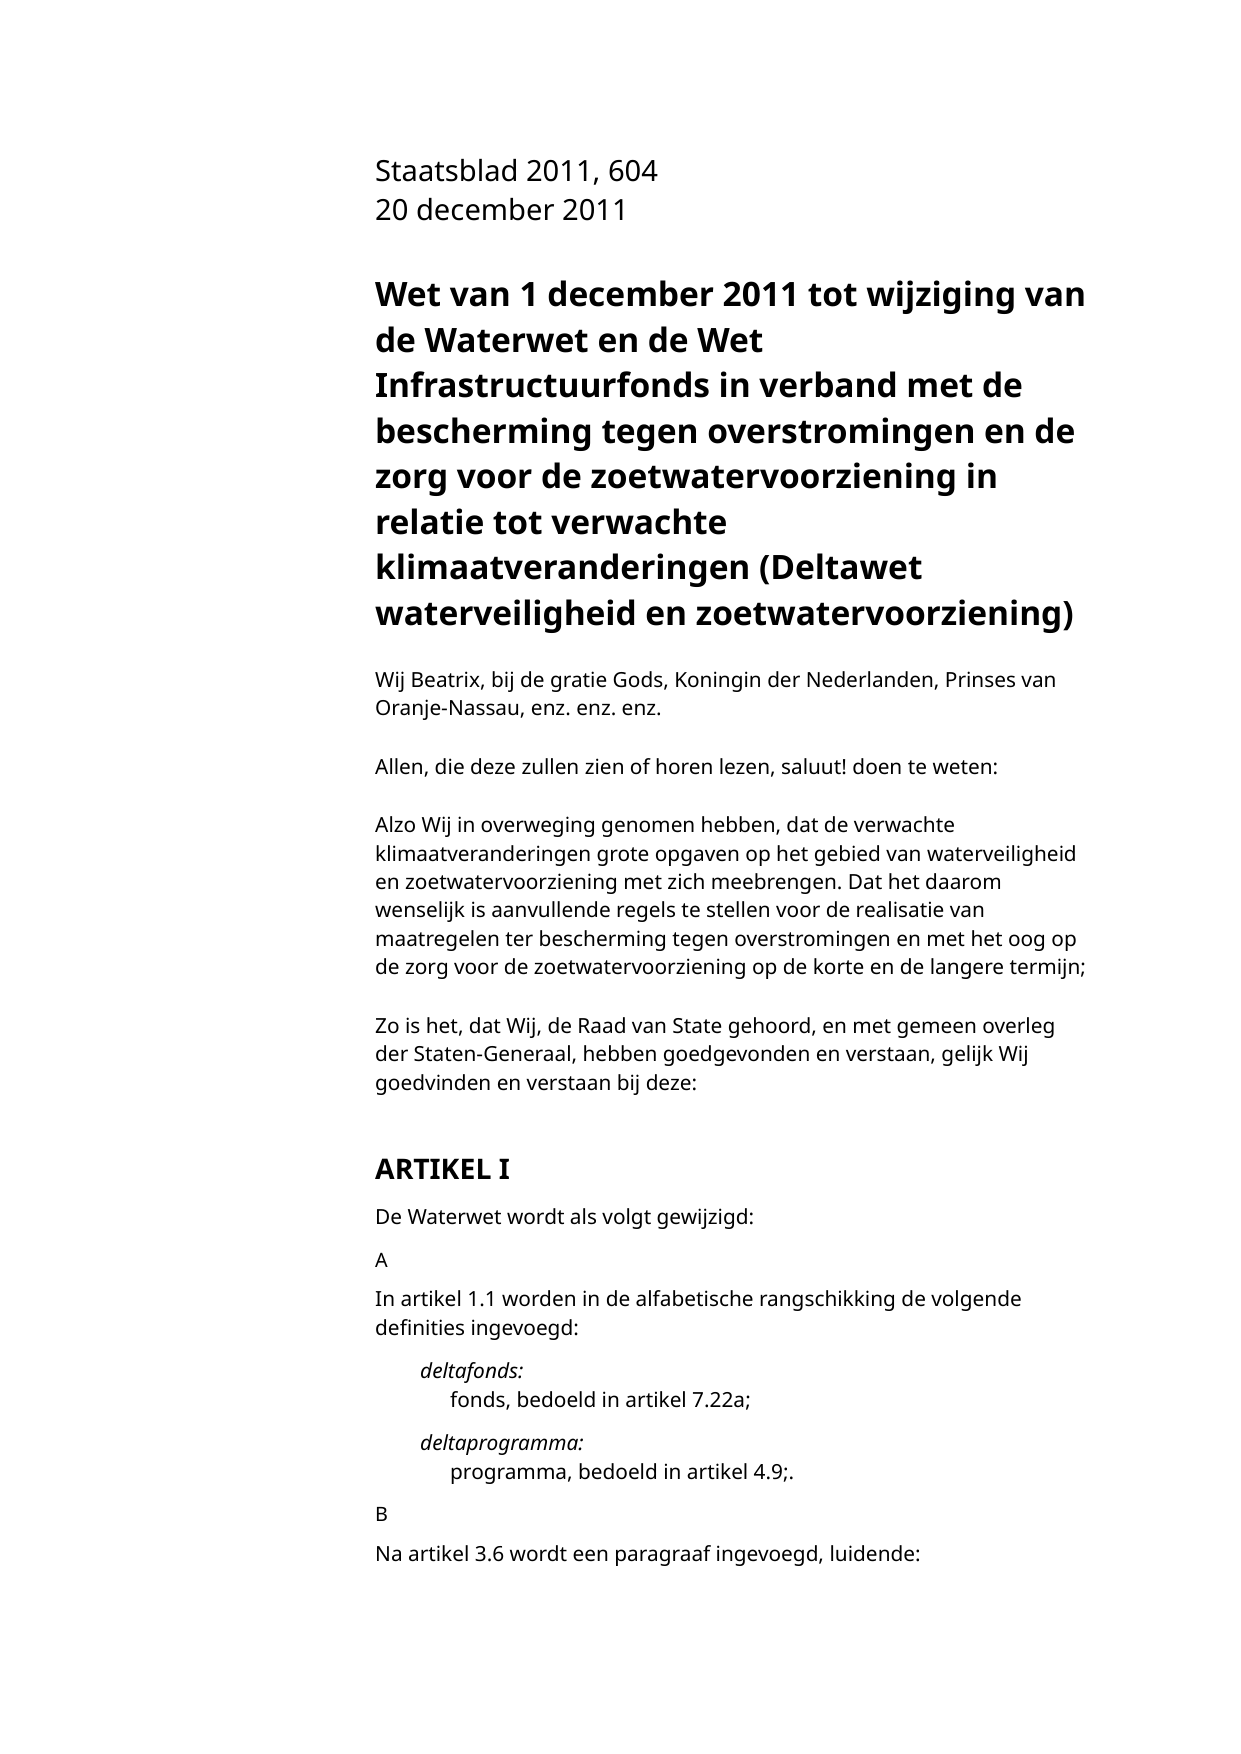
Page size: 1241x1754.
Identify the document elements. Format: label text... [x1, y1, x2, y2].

text deltafonds: [420, 1356, 1090, 1385]
subtitle Wet van 1 december 2011 tot wijziging van de Waterwet en de Wet Infrastructuurfonds in verband met de bescherming tegen overstromingen en de zorg voor de zoetwatervoorziening in relatie tot verwachte klimaatveranderingen (Deltawet waterveiligheid en zoetwatervoorziening) [375, 271, 1090, 635]
subtitle ARTIKEL I [375, 1149, 1090, 1187]
text deltaprogramma: [420, 1428, 1090, 1457]
text Staatsblad 2011, 604 [375, 150, 1090, 190]
text Zo is het, dat Wij, de Raad van State gehoord, en met gemeen overleg der Staten-Generaal, hebben goedgevonden en verstaan, gelijk Wij goedvinden en verstaan bij deze: [375, 1011, 1090, 1096]
text Allen, die deze zullen zien of horen lezen, saluut! doen te weten: [375, 752, 1090, 780]
text programma, bedoeld in artikel 4.9;. [450, 1457, 1090, 1485]
text Wij Beatrix, bij de gratie Gods, Koningin der Nederlanden, Prinses van Oranje-Nassau, enz. enz. enz. [375, 665, 1090, 722]
text fonds, bedoeld in artikel 7.22a; [450, 1385, 1090, 1413]
text De Waterwet wordt als volgt gewijzigd: [375, 1202, 1090, 1231]
text Alzo Wij in overweging genomen hebben, dat de verwachte klimaatveranderingen grote opgaven op het gebied van waterveiligheid en zoetwatervoorziening met zich meebrengen. Dat het daarom wenselijk is aanvullende regels te stellen voor de realisatie van maatregelen ter bescherming tegen overstromingen en met het oog op de zorg voor de zoetwatervoorziening op de korte en de langere termijn; [375, 810, 1090, 981]
text A [375, 1246, 1090, 1273]
text In artikel 1.1 worden in de alfabetische rangschikking de volgende definities ingevoegd: [375, 1284, 1090, 1341]
text B [375, 1500, 1090, 1527]
text 20 december 2011 [375, 190, 1090, 229]
text Na artikel 3.6 wordt een paragraaf ingevoegd, luidende: [375, 1539, 1090, 1567]
